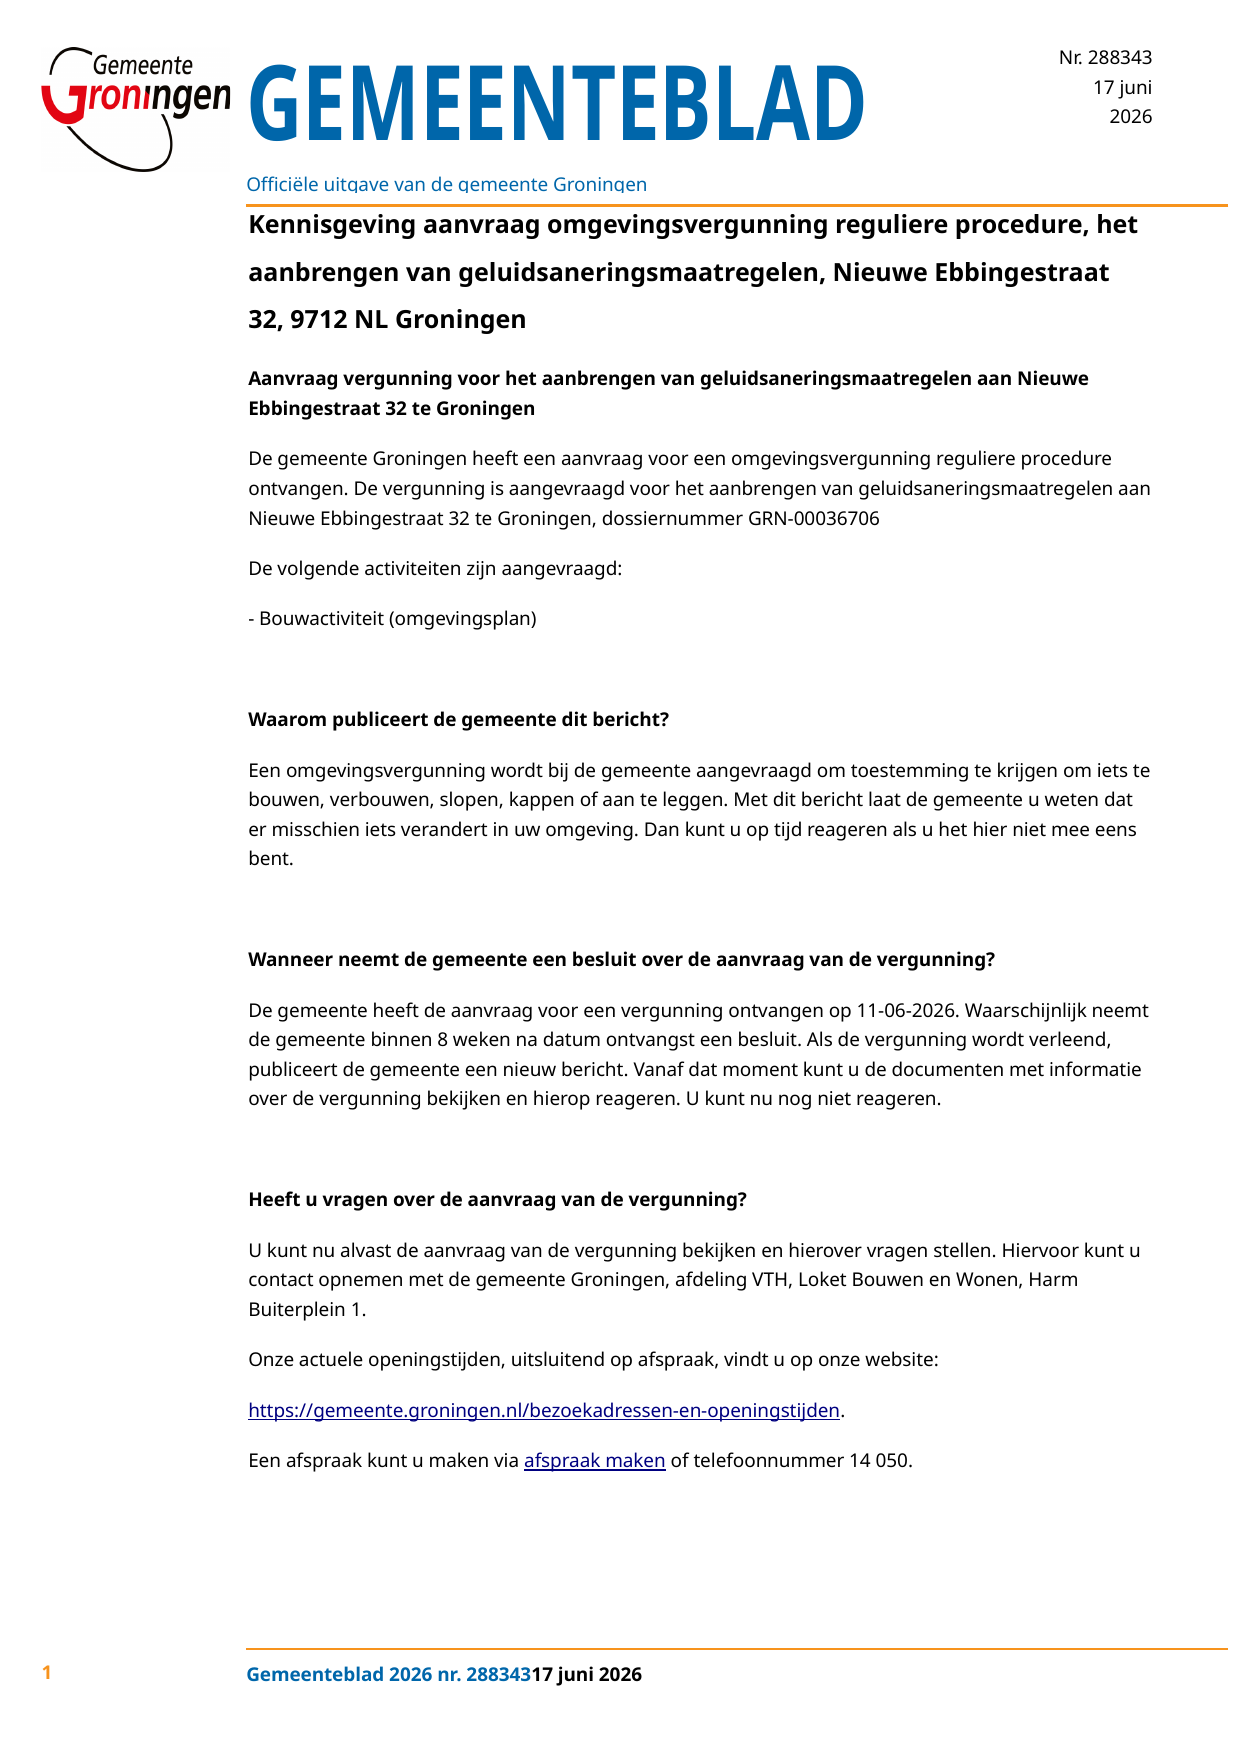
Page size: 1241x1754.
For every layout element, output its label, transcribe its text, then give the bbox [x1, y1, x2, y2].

text Onze actuele openingstijden, uitsluitend op afspraak, vindt u op onze website: [248, 1346, 1152, 1372]
text https://gemeente.groningen.nl/bezoekadressen-en-openingstijden. [248, 1397, 1152, 1422]
text - Bouwactiviteit (omgevingsplan) [248, 606, 1152, 631]
text Een afspraak kunt u maken via afspraak maken of telefoonnummer 14 050. [248, 1447, 1152, 1473]
text Heeft u vragen over de aanvraag van de vergunning? [248, 1186, 1152, 1212]
text De volgende activiteiten zijn aangevraagd: [248, 555, 1152, 581]
text Een omgevingsvergunning wordt bij de gemeente aangevraagd om toestemming te krijgen om iets te bouwen, verbouwen, slopen, kappen of aan te leggen. Met dit bericht laat de gemeente u weten dat er misschien iets verandert in uw omgeving. Dan kunt u op tijd reageren als u het hier niet mee eens bent. [248, 757, 1152, 871]
picture [41, 47, 231, 172]
text Waarom publiceert de gemeente dit bericht? [248, 706, 1152, 732]
text De gemeente heeft de aanvraag voor een vergunning ontvangen op 11-06-2026. Waarschijnlijk neemt de gemeente binnen 8 weken na datum ontvangst een besluit. Als de vergunning wordt verleend, publiceert de gemeente een nieuw bericht. Vanaf dat moment kunt u de documenten met informatie over de vergunning bekijken en hierop reageren. U kunt nu nog niet reageren. [248, 997, 1152, 1111]
text U kunt nu alvast de aanvraag van de vergunning bekijken en hierover vragen stellen. Hiervoor kunt u contact opnemen met de gemeente Groningen, afdeling VTH, Loket Bouwen en Wonen, Harm Buiterplein 1. [248, 1237, 1152, 1322]
text Wanneer neemt de gemeente een besluit over de aanvraag van de vergunning? [248, 946, 1152, 972]
text De gemeente Groningen heeft een aanvraag voor een omgevingsvergunning reguliere procedure ontvangen. De vergunning is aangevraagd voor het aanbrengen van geluidsaneringsmaatregelen aan Nieuwe Ebbingestraat 32 te Groningen, dossiernummer GRN-00036706 [248, 446, 1152, 530]
text Kennisgeving aanvraag omgevingsvergunning reguliere procedure, het aanbrengen van geluidsaneringsmaatregelen, Nieuwe Ebbingestraat 32, 9712 NL Groningen [248, 207, 1152, 336]
text Aanvraag vergunning voor het aanbrengen van geluidsaneringsmaatregelen aan Nieuwe Ebbingestraat 32 te Groningen [248, 366, 1152, 421]
